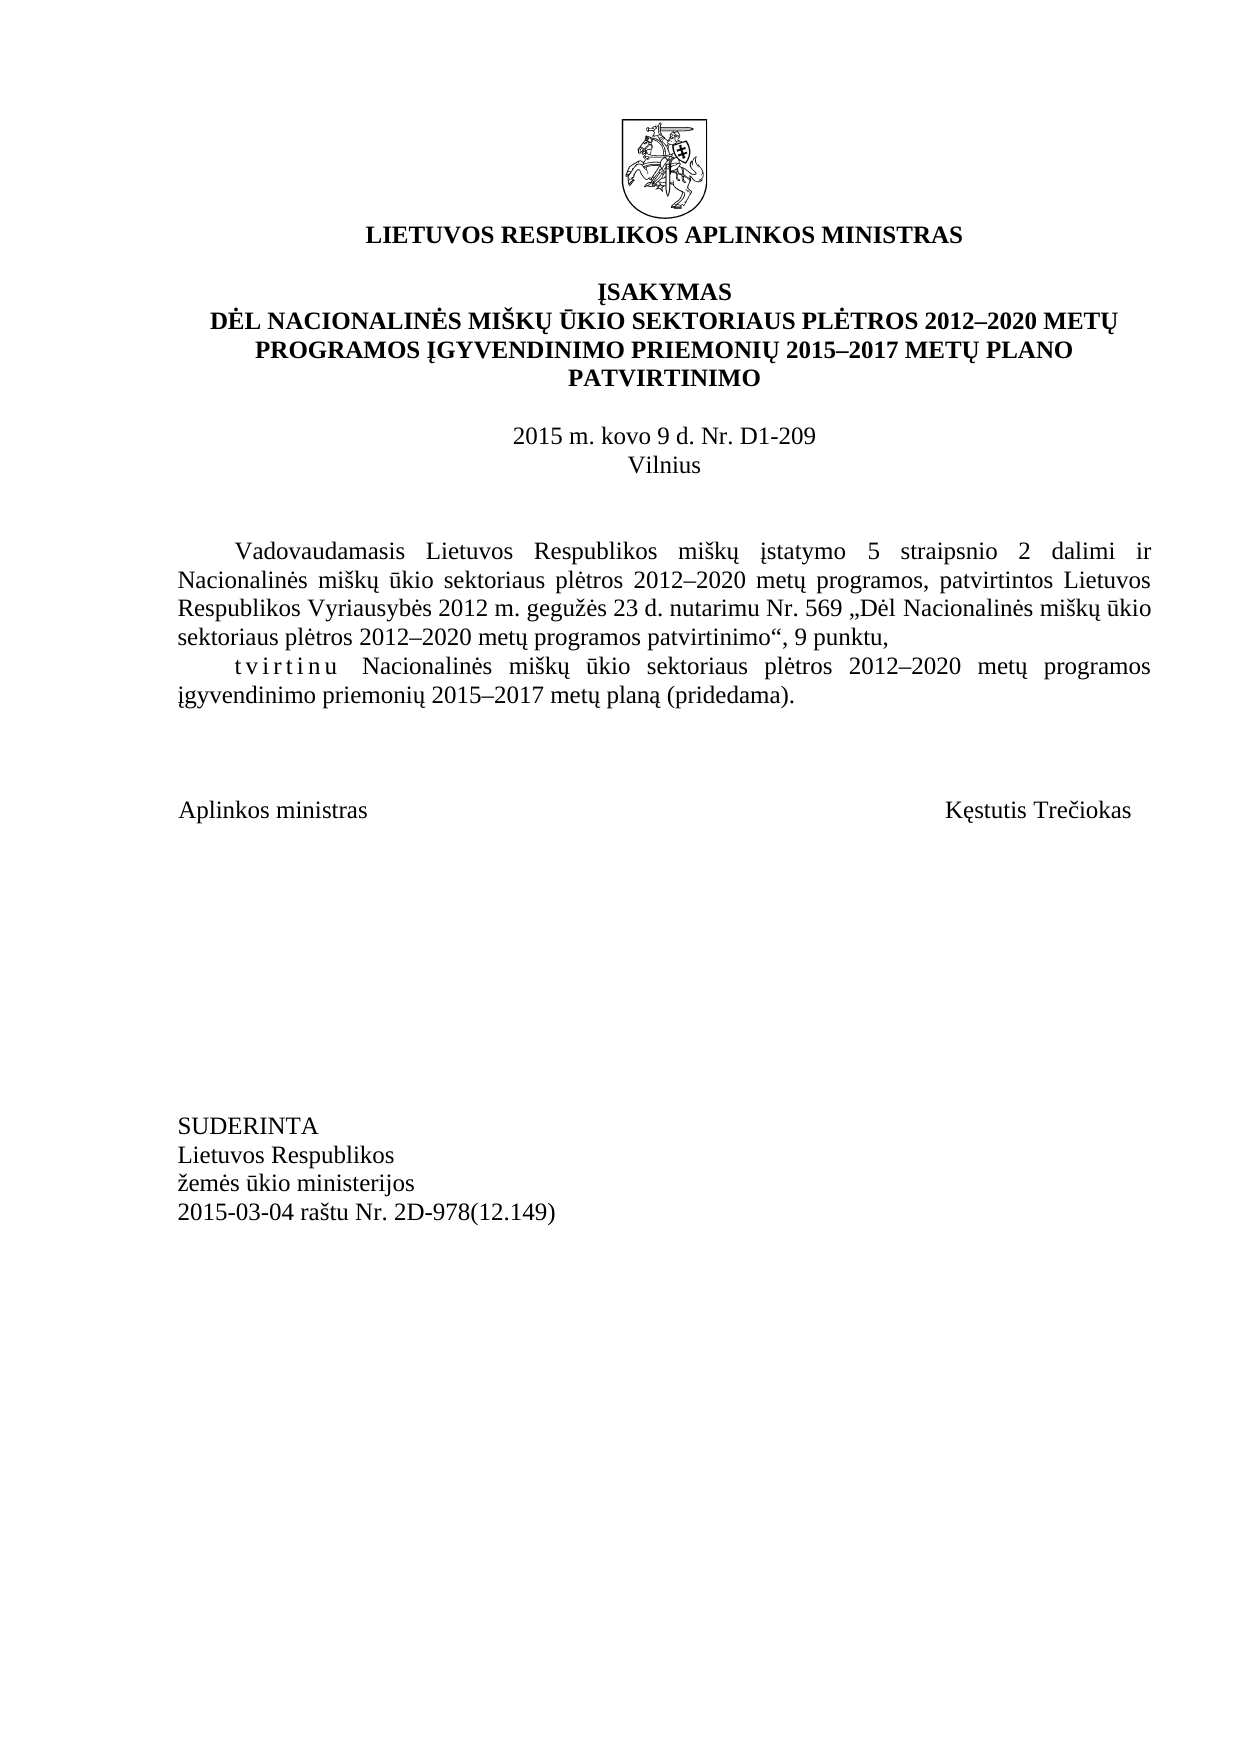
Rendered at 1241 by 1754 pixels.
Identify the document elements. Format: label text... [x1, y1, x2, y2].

text LIETUVOS RESPUBLIKOS APLINKOS MINISTRAS [177, 220, 1151, 248]
text Lietuvos Respublikos [177, 1140, 1151, 1168]
text Vilnius [177, 450, 1151, 478]
text SUDERINTA [177, 1111, 1151, 1140]
text ĮSAKYMAS [177, 277, 1151, 306]
text žemės ūkio ministerijos [177, 1168, 1151, 1197]
text 2015-03-04 raštu Nr. 2D-978(12.149) [177, 1197, 1151, 1226]
text tvirtinu Nacionalinės miškų ūkio sektoriaus plėtros 2012–2020 metų programos įgyvendinimo priemonių 2015–2017 metų planą (pridedama). [177, 651, 1151, 708]
text Aplinkos ministras Kęstutis Trečiokas [178, 795, 1151, 823]
text Vadovaudamasis Lietuvos Respublikos miškų įstatymo 5 straipsnio 2 dalimi ir Nacionalinės miškų ūkio sektoriaus plėtros 2012–2020 metų programos, patvirtintos Lietuvos Respublikos Vyriausybės 2012 m. gegužės 23 d. nutarimu Nr. 569 „Dėl Nacionalinės miškų ūkio sektoriaus plėtros 2012–2020 metų programos patvirtinimo“, 9 punktu, [177, 536, 1151, 651]
text 2015 m. kovo 9 d. Nr. D1-209 [177, 421, 1151, 450]
text DĖL NACIONALINĖS MIŠKŲ ŪKIO SEKTORIAUS PLĖTROS 2012–2020 METŲ PROGRAMOS ĮGYVENDINIMO PRIEMONIŲ 2015–2017 METŲ PLANO PATVIRTINIMO [177, 306, 1151, 392]
